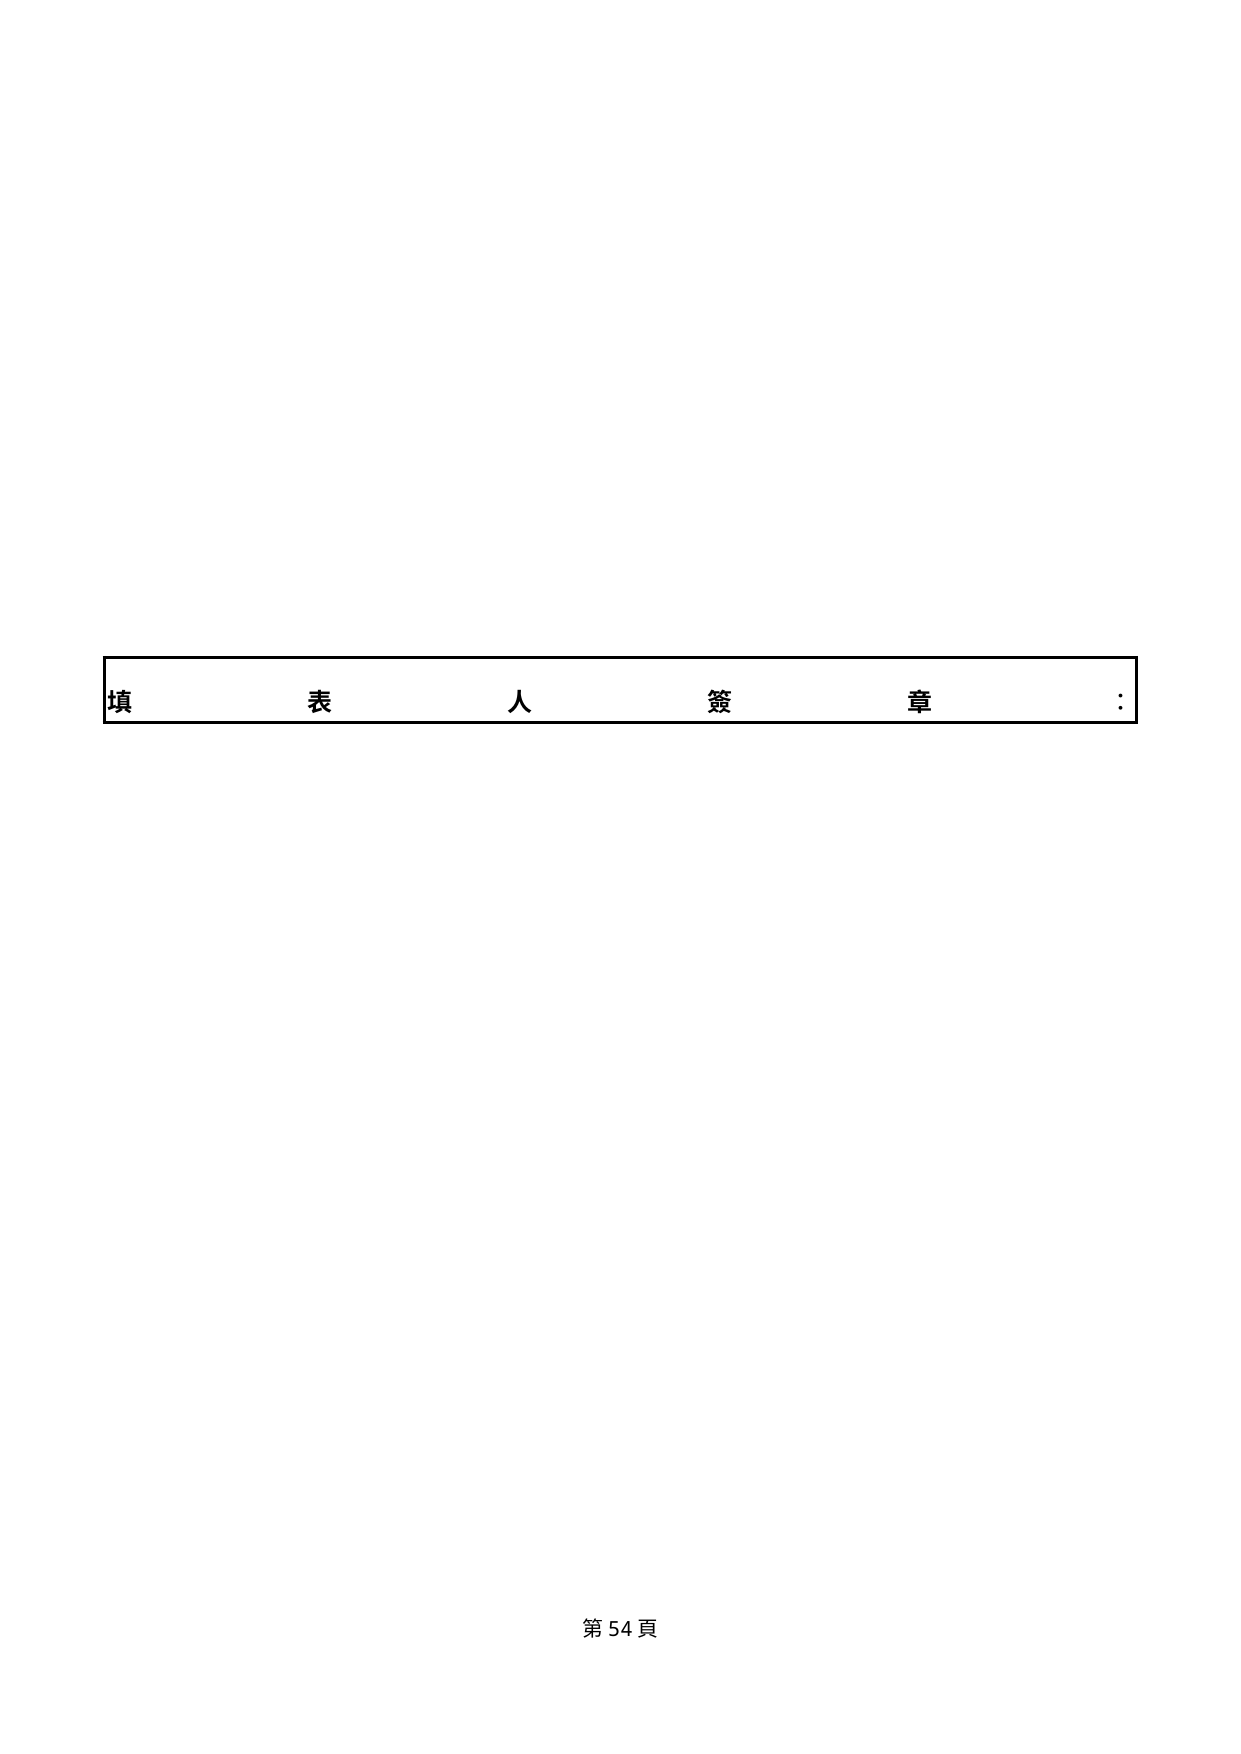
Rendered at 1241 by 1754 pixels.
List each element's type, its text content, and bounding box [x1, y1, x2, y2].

table_cell 填表人簽章： 填表日期： 年 月 日 [106, 659, 1135, 721]
